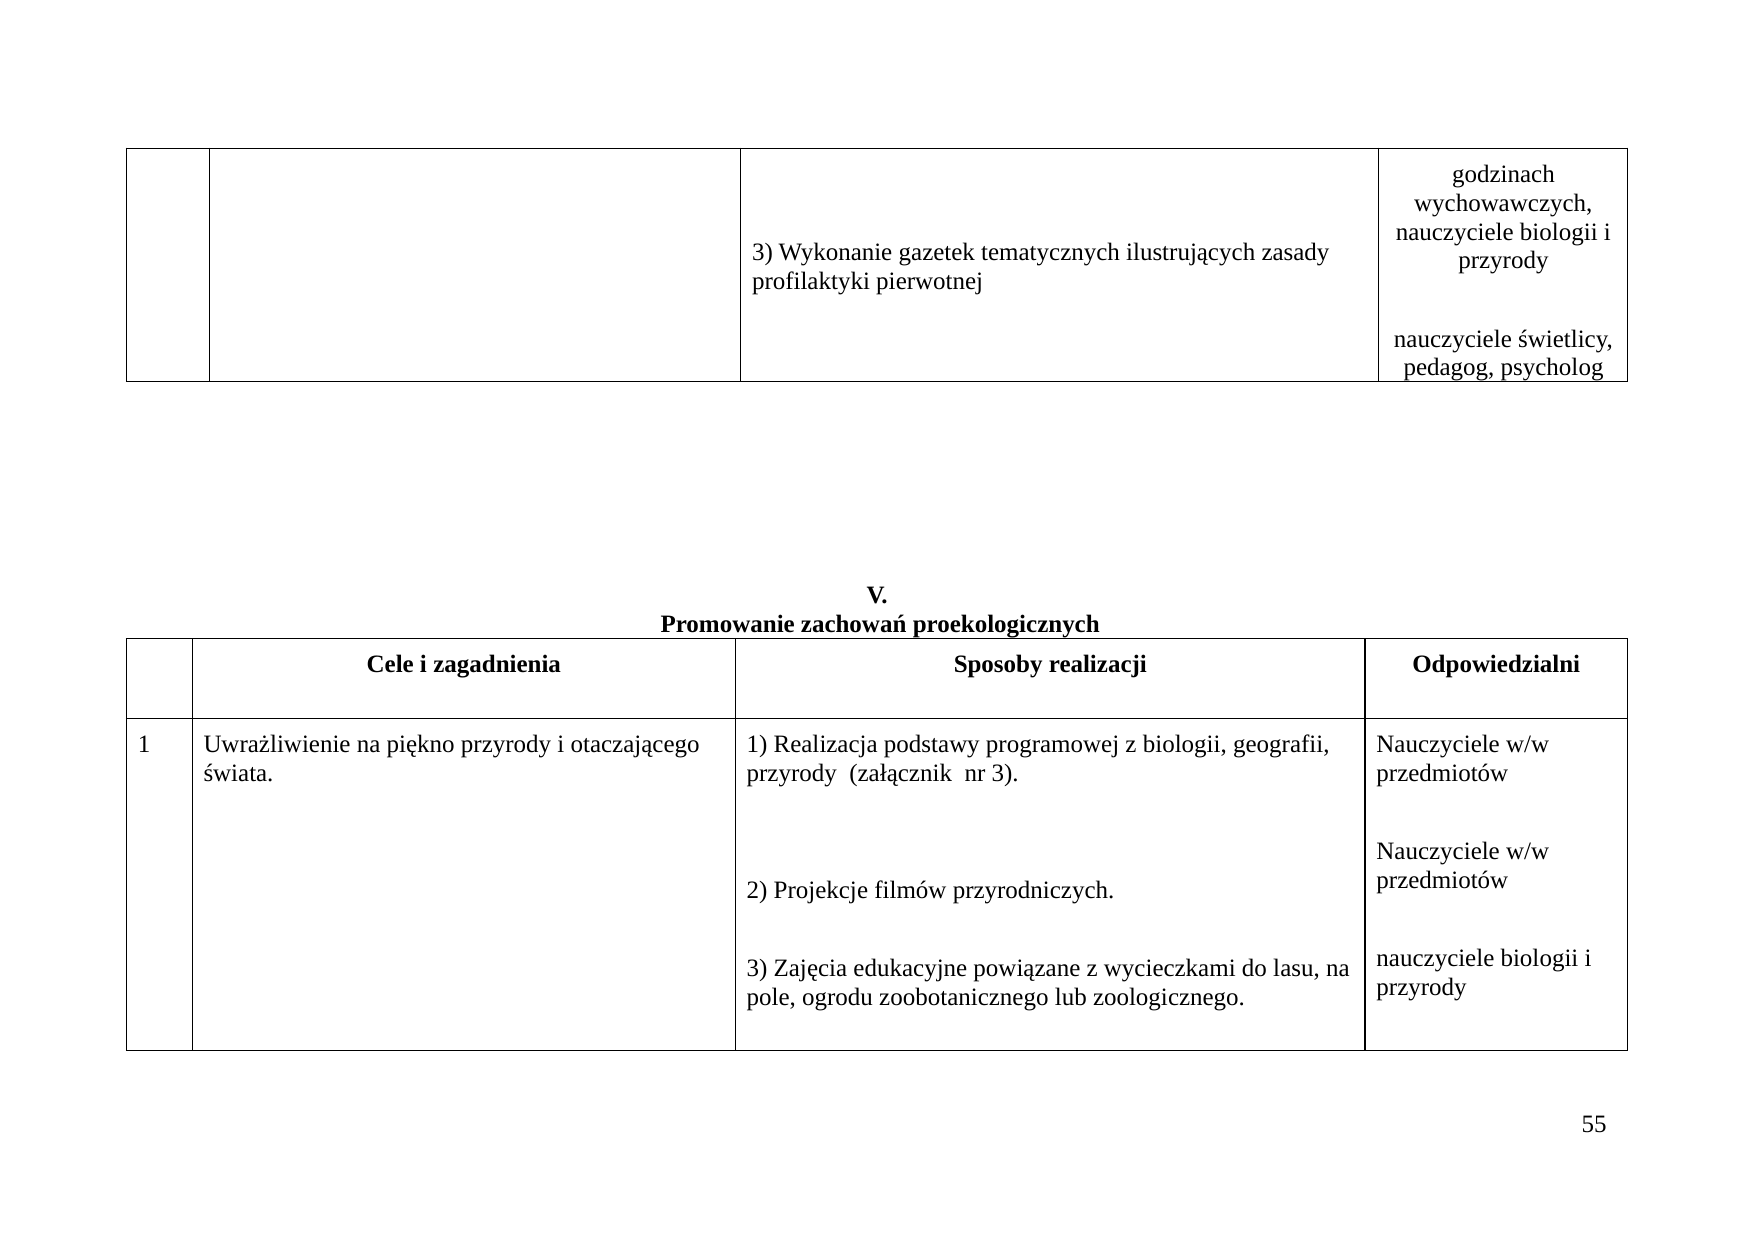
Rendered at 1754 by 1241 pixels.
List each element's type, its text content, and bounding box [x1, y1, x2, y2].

table_cell [127, 149, 209, 381]
table_cell 3) Wykonanie gazetek tematycznych ilustrujących zasady profilaktyki pierwotnej [741, 149, 1378, 381]
table_cell godzinach wychowawczych, nauczyciele biologii i przyrody nauczyciele świetlicy, pedagog, psycholog [1379, 149, 1627, 381]
table_header Sposoby realizacji [736, 639, 1364, 717]
table_header Cele i zagadnienia [193, 639, 735, 717]
table_cell 1) Realizacja podstawy programowej z biologii, geografii, przyrody (załącznik nr 3). 2) Projekcje filmów przyrodniczych. 3) Zajęcia edukacyjne powiązane z wycieczkami do lasu, na pole, ogrodu zoobotanicznego lub zoologicznego. [736, 719, 1364, 1050]
table_cell 1 [127, 719, 192, 1050]
table_cell Uwrażliwienie na piękno przyrody i otaczającego świata. [193, 719, 735, 1050]
table_header Odpowiedzialni [1366, 639, 1627, 717]
table_header [127, 639, 192, 717]
text Promowanie zachowań proekologicznych [148, 609, 1606, 638]
text V. [148, 581, 1606, 609]
table_cell [210, 149, 740, 381]
table_cell Nauczyciele w/w przedmiotów Nauczyciele w/w przedmiotów nauczyciele biologii i przyrody [1366, 719, 1627, 1050]
